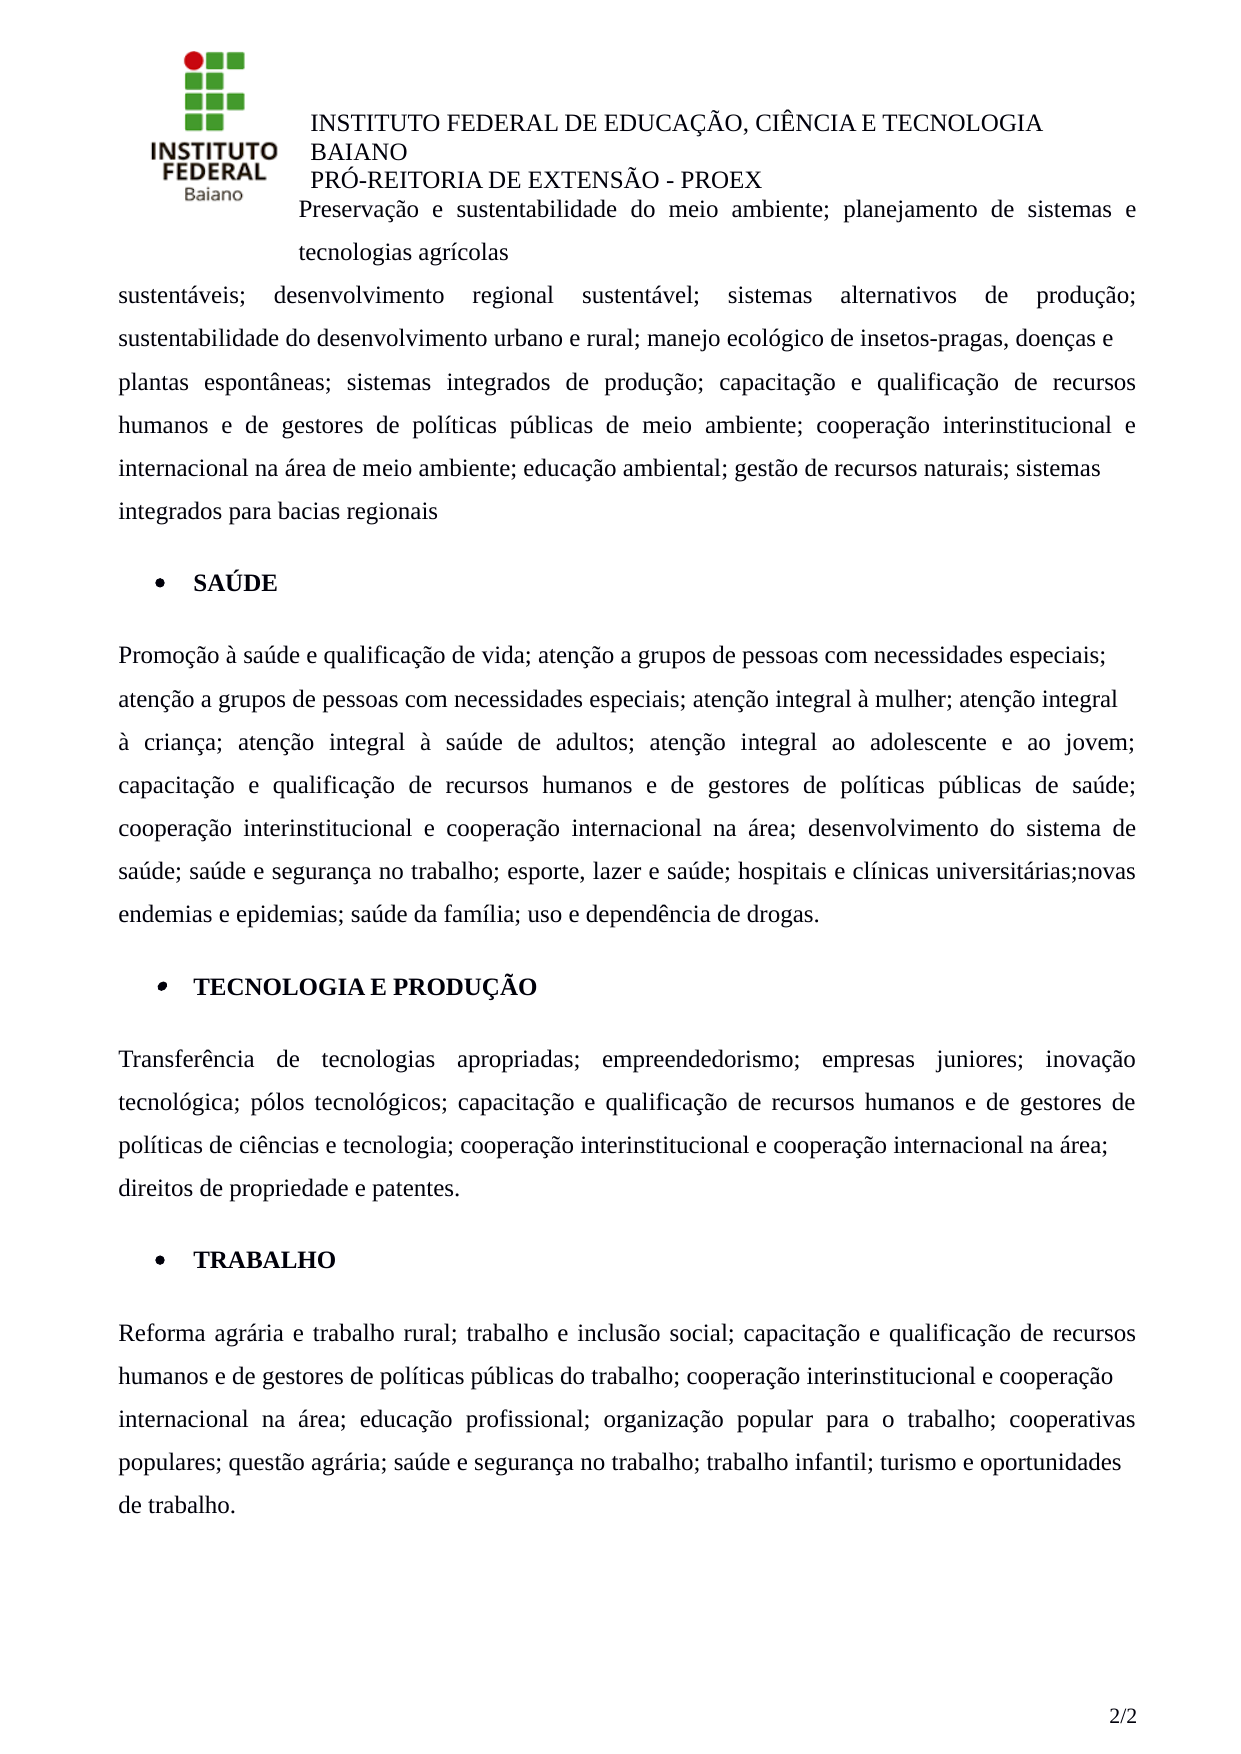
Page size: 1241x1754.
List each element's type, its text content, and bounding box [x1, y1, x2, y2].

text Preservação e sustentabilidade do meio ambiente; planejamento de sistemas e tecnologias agrícolas [118, 194, 1137, 266]
text sustentáveis; desenvolvimento regional sustentável; sistemas alternativos de produção; sustentabilidade do desenvolvimento urbano e rural; manejo ecológico de insetos-pragas, doenças e [118, 280, 1137, 352]
text internacional na área; educação profissional; organização popular para o trabalho; cooperativas populares; questão agrária; saúde e segurança no trabalho; trabalho infantil; turismo e oportunidades [118, 1404, 1137, 1476]
text de trabalho. [118, 1490, 1137, 1519]
list TECNOLOGIA E PRODUÇÃO [156, 972, 1137, 1000]
text plantas espontâneas; sistemas integrados de produção; capacitação e qualificação de recursos humanos e de gestores de políticas públicas de meio ambiente; cooperação interinstitucional e internacional na área de meio ambiente; educação ambiental; gestão de recursos naturais; sistemas [118, 367, 1137, 482]
text à criança; atenção integral à saúde de adultos; atenção integral ao adolescente e ao jovem; capacitação e qualificação de recursos humanos e de gestores de políticas públicas de saúde; cooperação interinstitucional e cooperação internacional na área; desenvolvimento do sistema de saúde; saúde e segurança no trabalho; esporte, lazer e saúde; hospitais e clínicas universitárias;novas endemias e epidemias; saúde da família; uso e dependência de drogas. [118, 727, 1137, 928]
text atenção a grupos de pessoas com necessidades especiais; atenção integral à mulher; atenção integral [118, 684, 1137, 712]
picture [131, 51, 299, 222]
text Transferência de tecnologias apropriadas; empreendedorismo; empresas juniores; inovação tecnológica; pólos tecnológicos; capacitação e qualificação de recursos humanos e de gestores de políticas de ciências e tecnologia; cooperação interinstitucional e cooperação internacional na área; [118, 1044, 1137, 1159]
text integrados para bacias regionais [118, 496, 1137, 525]
text Reforma agrária e trabalho rural; trabalho e inclusão social; capacitação e qualificação de recursos humanos e de gestores de políticas públicas do trabalho; cooperação interinstitucional e cooperação [118, 1318, 1137, 1390]
list TRABALHO [156, 1246, 1137, 1274]
list SAÚDE [156, 568, 1137, 597]
text direitos de propriedade e patentes. [118, 1173, 1137, 1202]
text Promoção à saúde e qualificação de vida; atenção a grupos de pessoas com necessidades especiais; [118, 641, 1137, 669]
